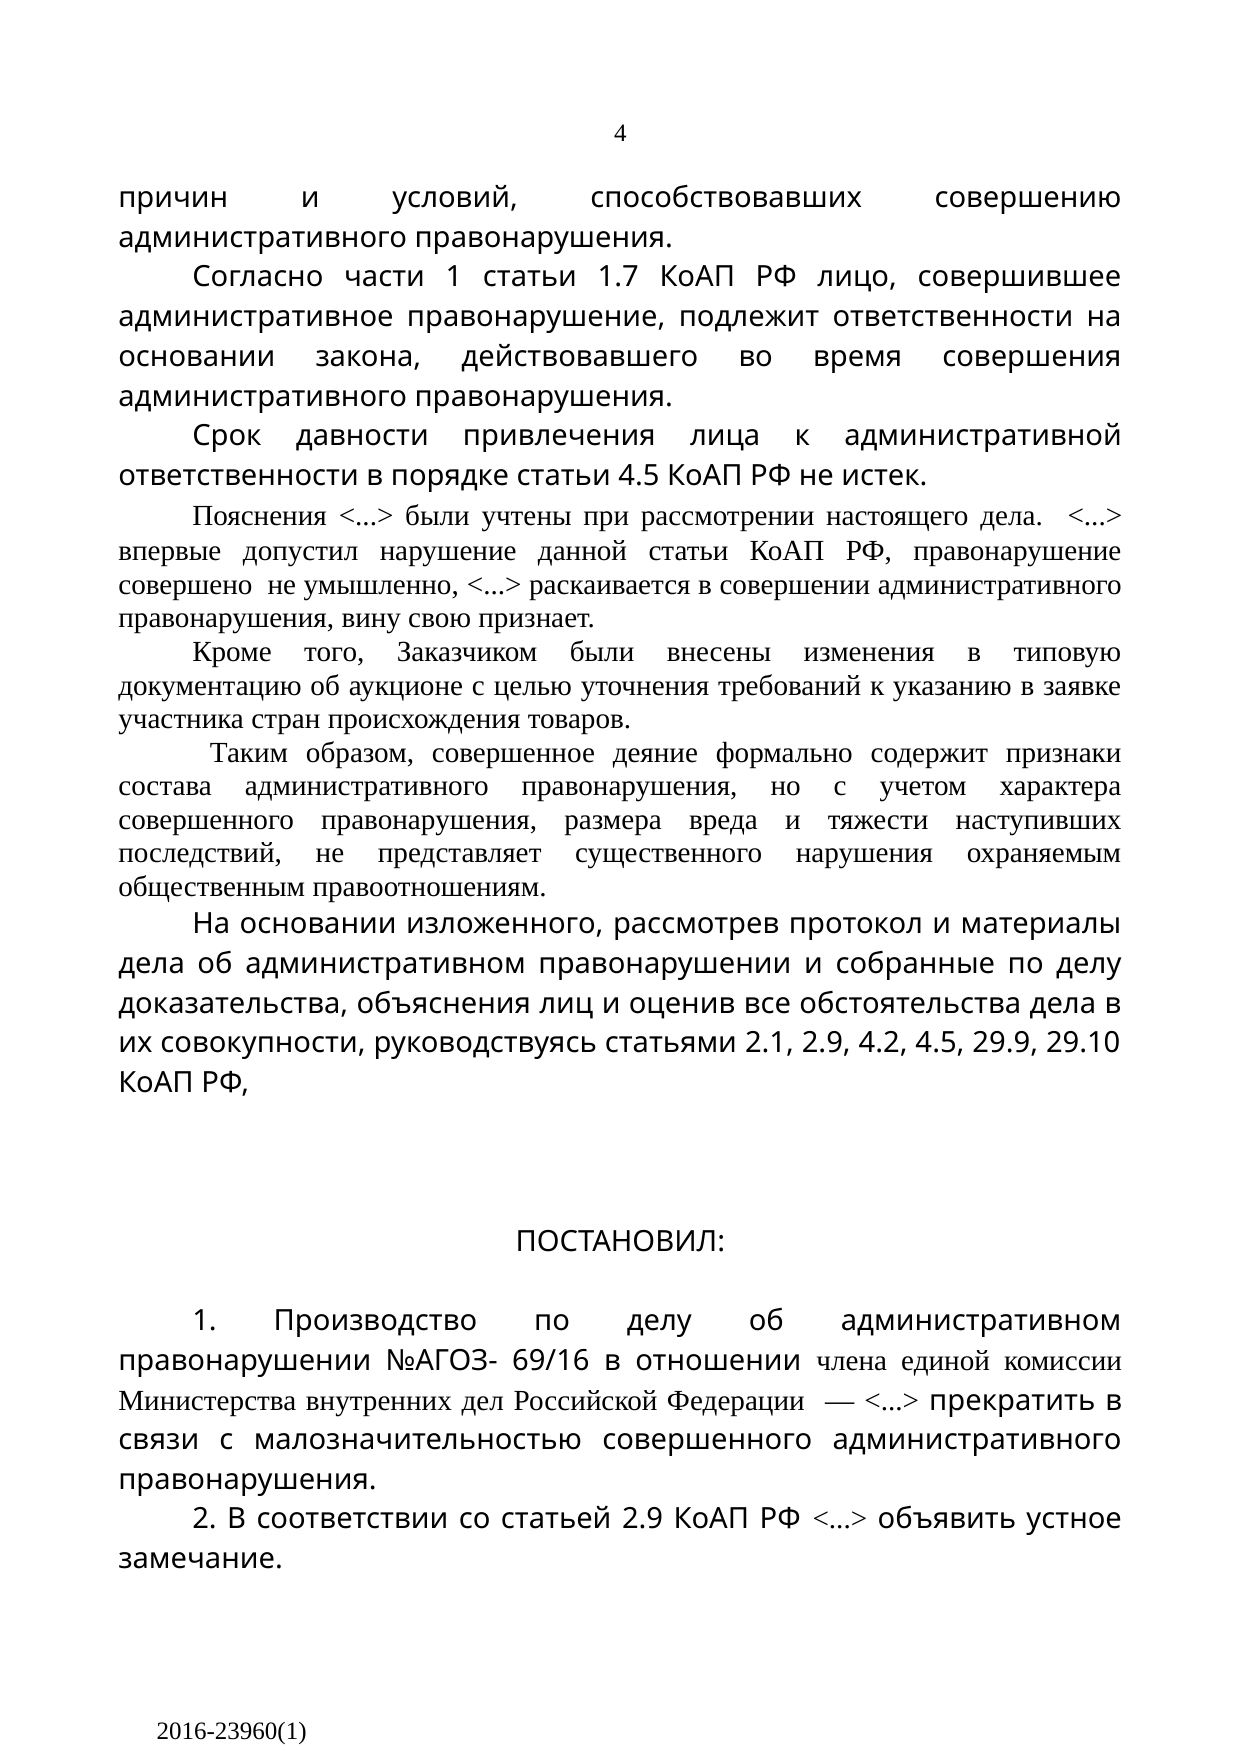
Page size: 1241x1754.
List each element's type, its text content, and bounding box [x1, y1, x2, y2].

text 2. В соответствии со статьей 2.9 КоАП РФ <...> объявить устное замечание. [118, 1498, 1122, 1577]
text Срок давности привлечения лица к административной ответственности в порядке статьи 4.5 КоАП РФ не истек. [118, 414, 1122, 494]
text Согласно части 1 статьи 1.7 КоАП РФ лицо, совершившее административное правонарушение, подлежит ответственности на основании закона, действовавшего во время совершения административного правонарушения. [118, 256, 1122, 414]
text ПОСТАНОВИЛ: [118, 1220, 1122, 1260]
text Пояснения <...> были учтены при рассмотрении настоящего дела. <...> впервые допустил нарушение данной статьи КоАП РФ, правонарушение совершено не умышленно, <...> раскаивается в совершении административного правонарушения, вину свою признает. [118, 494, 1122, 634]
text Кроме того, Заказчиком были внесены изменения в типовую документацию об аукционе с целью уточнения требований к указанию в заявке участника стран происхождения товаров. [118, 634, 1122, 735]
text 1. Производство по делу об административном правонарушении №АГОЗ- 69/16 в отношении члена единой комиссии Министерства внутренних дел Российской Федерации — <...> прекратить в связи с малозначительностью совершенного административного правонарушения. [118, 1299, 1122, 1498]
text На основании изложенного, рассмотрев протокол и материалы дела об административном правонарушении и собранные по делу доказательства, объяснения лиц и оценив все обстоятельства дела в их совокупности, руководствуясь статьями 2.1, 2.9, 4.2, 4.5, 29.9, 29.10 КоАП РФ, [118, 902, 1122, 1101]
text Таким образом, совершенное деяние формально содержит признаки состава административного правонарушения, но с учетом характера совершенного правонарушения, размера вреда и тяжести наступивших последствий, не представляет существенного нарушения охраняемым общественным правоотношениям. [118, 735, 1122, 902]
text причин и условий, способствовавших совершению административного правонарушения. [118, 176, 1122, 256]
